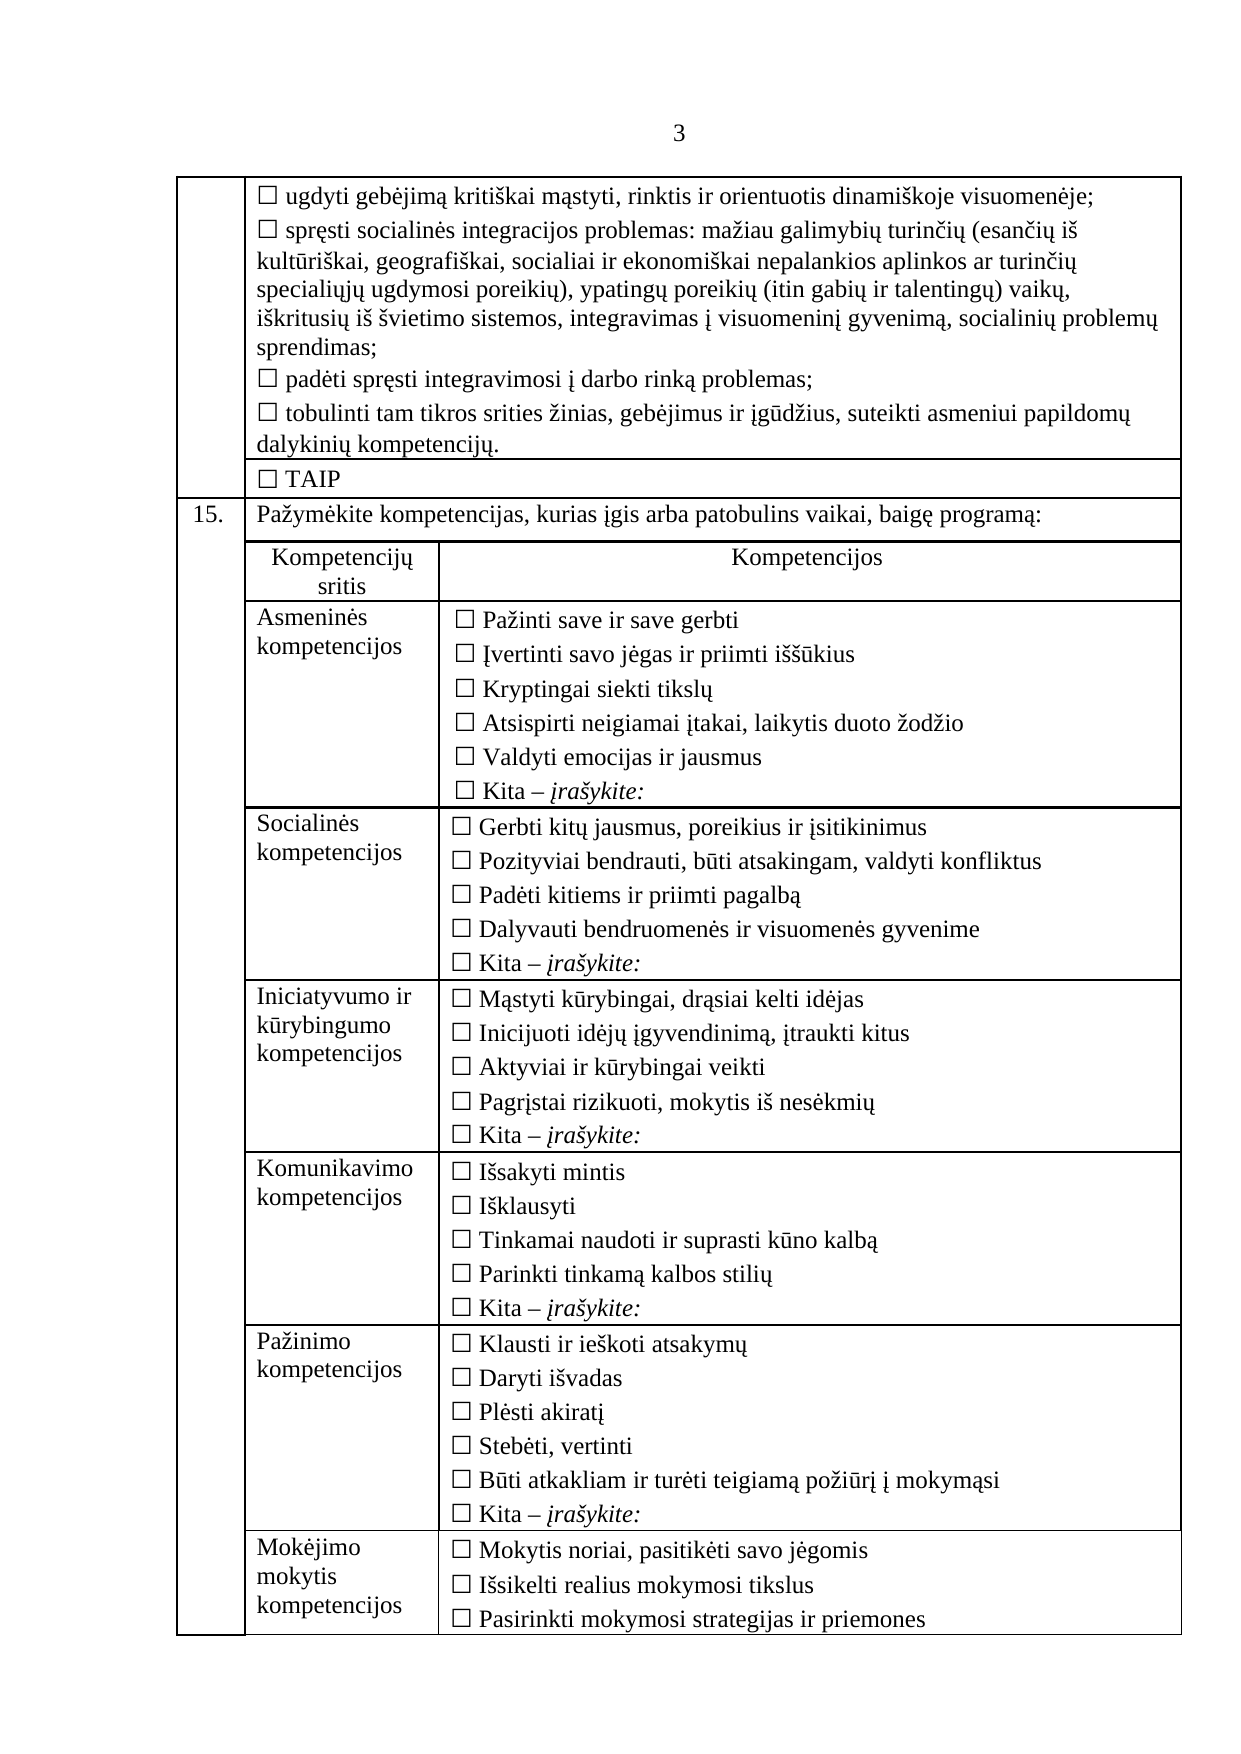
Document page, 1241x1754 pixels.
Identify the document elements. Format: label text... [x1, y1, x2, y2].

table_cell Pažymėkite kompetencijas, kurias įgis arba patobulins vaikai, baigę programą: [246, 499, 1180, 540]
table_cell ☐ Klausti ir ieškoti atsakymų ☐ Daryti išvadas ☐ Plėsti akiratį ☐ Stebėti, vertinti ☐ Būti atkakliam ir turėti teigiamą požiūrį į mokymąsi ☐ Kita – įrašykite: [440, 1326, 1180, 1530]
table_cell Asmeninės kompetencijos [246, 602, 438, 806]
table_cell Socialinės kompetencijos [246, 809, 438, 979]
table_cell [178, 178, 244, 497]
table_cell ☐ ugdyti gebėjimą kritiškai mąstyti, rinktis ir orientuotis dinamiškoje visuomenėje; ☐ spręsti socialinės integracijos problemas: mažiau galimybių turinčių (esančių iš kultūriškai, geografiškai, socialiai ir ekonomiškai nepalankios aplinkos ar turinčių specialiųjų ugdymosi poreikių), ypatingų poreikių (itin gabių ir talentingų) vaikų, iškritusių iš švietimo sistemos, integravimas į visuomeninį gyvenimą, socialinių problemų sprendimas; ☐ padėti spręsti integravimosi į darbo rinką problemas; ☐ tobulinti tam tikros srities žinias, gebėjimus ir įgūdžius, suteikti asmeniui papildomų dalykinių kompetencijų. [246, 178, 1180, 458]
table_cell ☐ TAIP [246, 460, 1180, 497]
table_cell ☐ Pažinti save ir save gerbti ☐ Įvertinti savo jėgas ir priimti iššūkius ☐ Kryptingai siekti tikslų ☐ Atsispirti neigiamai įtakai, laikytis duoto žodžio ☐ Valdyti emocijas ir jausmus ☐ Kita – įrašykite: [440, 602, 1180, 806]
table_cell Pažinimo kompetencijos [246, 1326, 438, 1530]
table_cell ☐ Išsakyti mintis ☐ Išklausyti ☐ Tinkamai naudoti ir suprasti kūno kalbą ☐ Parinkti tinkamą kalbos stilių ☐ Kita – įrašykite: [440, 1153, 1180, 1324]
table_cell ☐ Gerbti kitų jausmus, poreikius ir įsitikinimus ☐ Pozityviai bendrauti, būti atsakingam, valdyti konfliktus ☐ Padėti kitiems ir priimti pagalbą ☐ Dalyvauti bendruomenės ir visuomenės gyvenime ☐ Kita – įrašykite: [440, 809, 1180, 979]
table_cell Komunikavimo kompetencijos [246, 1153, 438, 1324]
table_cell Iniciatyvumo ir kūrybingumo kompetencijos [246, 981, 438, 1151]
table_cell Kompetencijų sritis [246, 543, 438, 600]
table_cell ☐ Mąstyti kūrybingai, drąsiai kelti idėjas ☐ Inicijuoti idėjų įgyvendinimą, įtraukti kitus ☐ Aktyviai ir kūrybingai veikti ☐ Pagrįstai rizikuoti, mokytis iš nesėkmių ☐ Kita – įrašykite: [440, 981, 1180, 1151]
table_cell Kompetencijos [440, 543, 1180, 600]
table_cell 15. [178, 499, 244, 1634]
table_cell Mokėjimo mokytis kompetencijos [246, 1531, 438, 1634]
table_cell ☐ Mokytis noriai, pasitikėti savo jėgomis ☐ Išsikelti realius mokymosi tikslus ☐ Pasirinkti mokymosi strategijas ir priemones [439, 1531, 1181, 1634]
